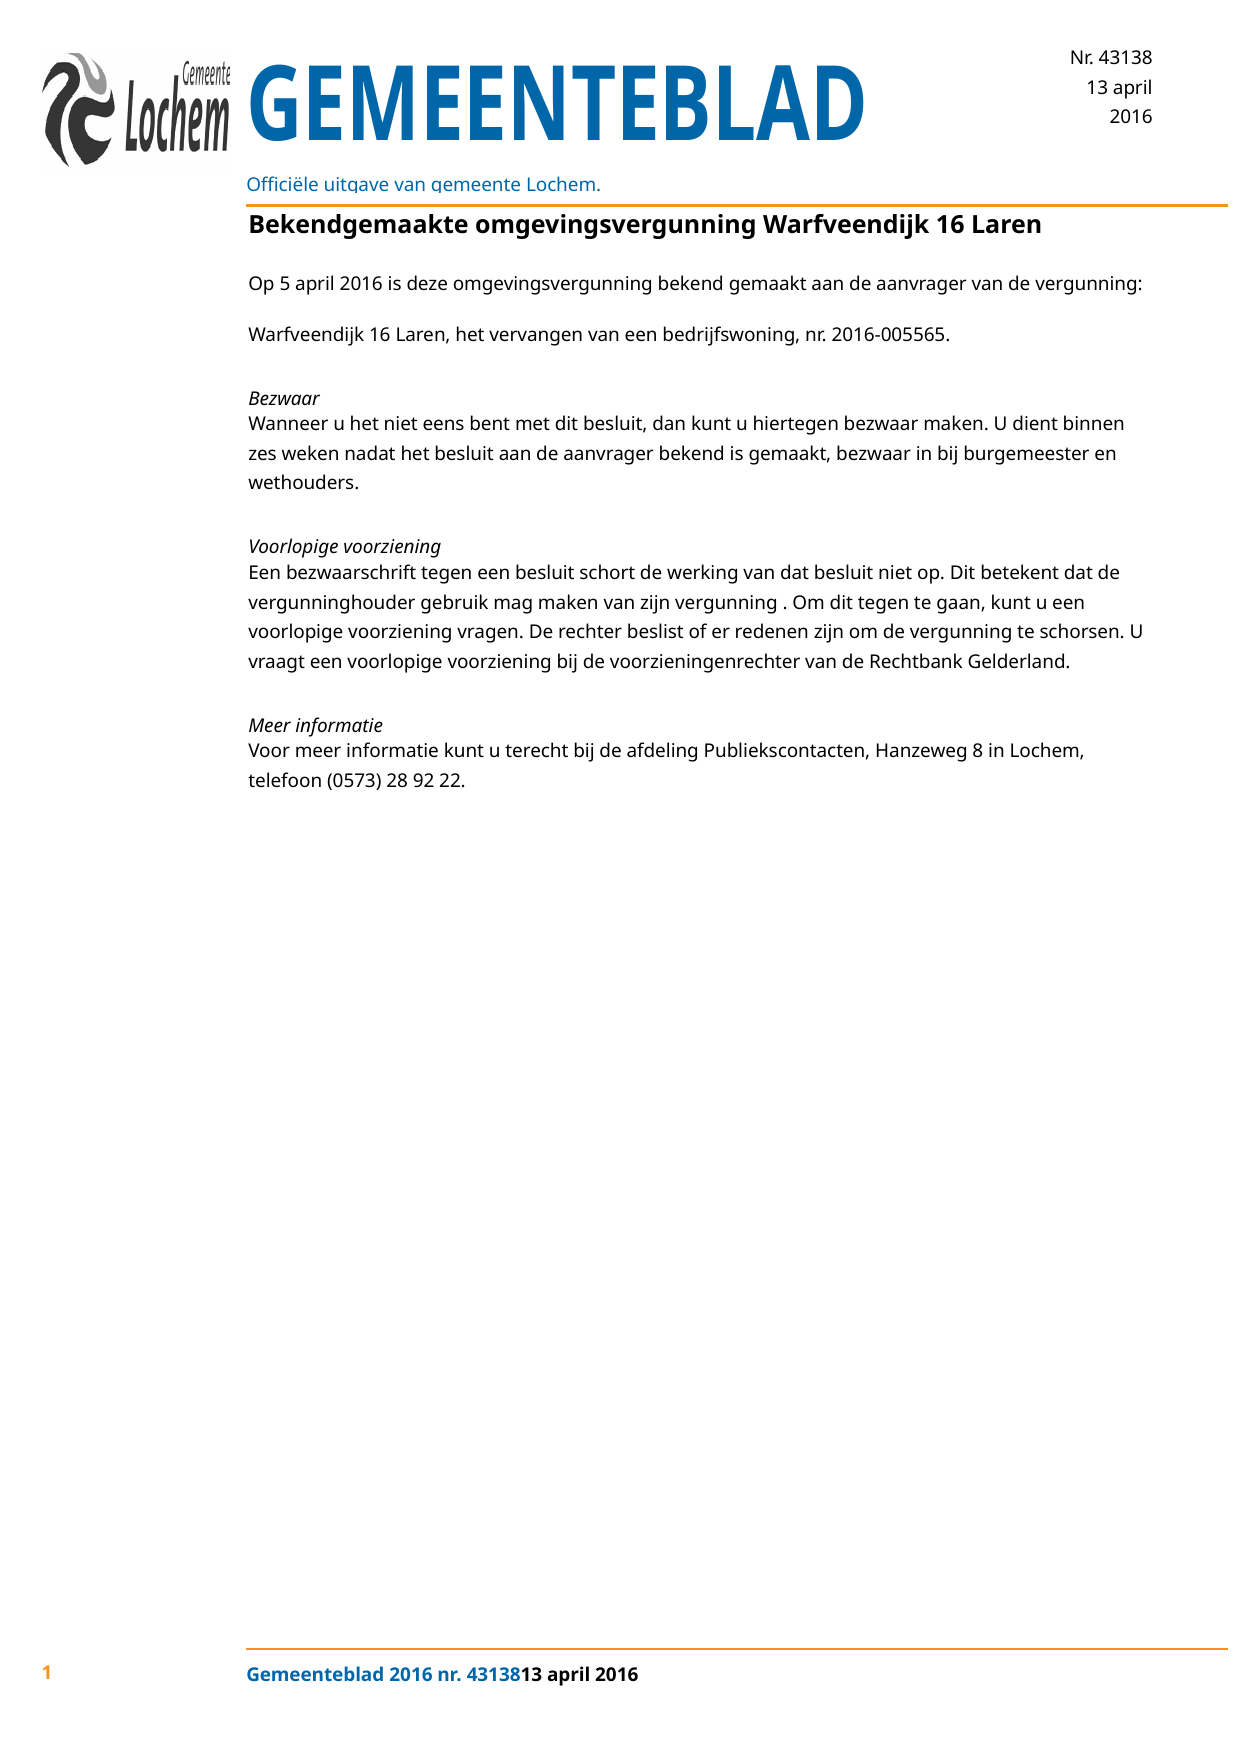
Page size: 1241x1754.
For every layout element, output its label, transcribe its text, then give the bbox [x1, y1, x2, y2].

text Op 5 april 2016 is deze omgevingsvergunning bekend gemaakt aan de aanvrager van de vergunning: [248, 270, 1152, 296]
text Voor meer informatie kunt u terecht bij de afdeling Publiekscontacten, Hanzeweg 8 in Lochem, telefoon (0573) 28 92 22. [248, 738, 1152, 793]
text Voorlopige voorziening [248, 533, 1152, 559]
text Bekendgemaakte omgevingsvergunning Warfveendijk 16 Laren [248, 207, 1152, 241]
text Wanneer u het niet eens bent met dit besluit, dan kunt u hiertegen bezwaar maken. U dient binnen zes weken nadat het besluit aan de aanvrager bekend is gemaakt, bezwaar in bij burgemeester en wethouders. [248, 410, 1152, 495]
picture [41, 47, 231, 172]
text Een bezwaarschrift tegen een besluit schort de werking van dat besluit niet op. Dit betekent dat de vergunninghouder gebruik mag maken van zijn vergunning . Om dit tegen te gaan, kunt u een voorlopige voorziening vragen. De rechter beslist of er redenen zijn om de vergunning te schorsen. U vraagt een voorlopige voorziening bij de voorzieningenrechter van de Rechtbank Gelderland. [248, 559, 1152, 674]
text Meer informatie [248, 712, 1152, 738]
text Bezwaar [248, 385, 1152, 410]
text Warfveendijk 16 Laren, het vervangen van een bedrijfswoning, nr. 2016-005565. [248, 321, 1152, 346]
